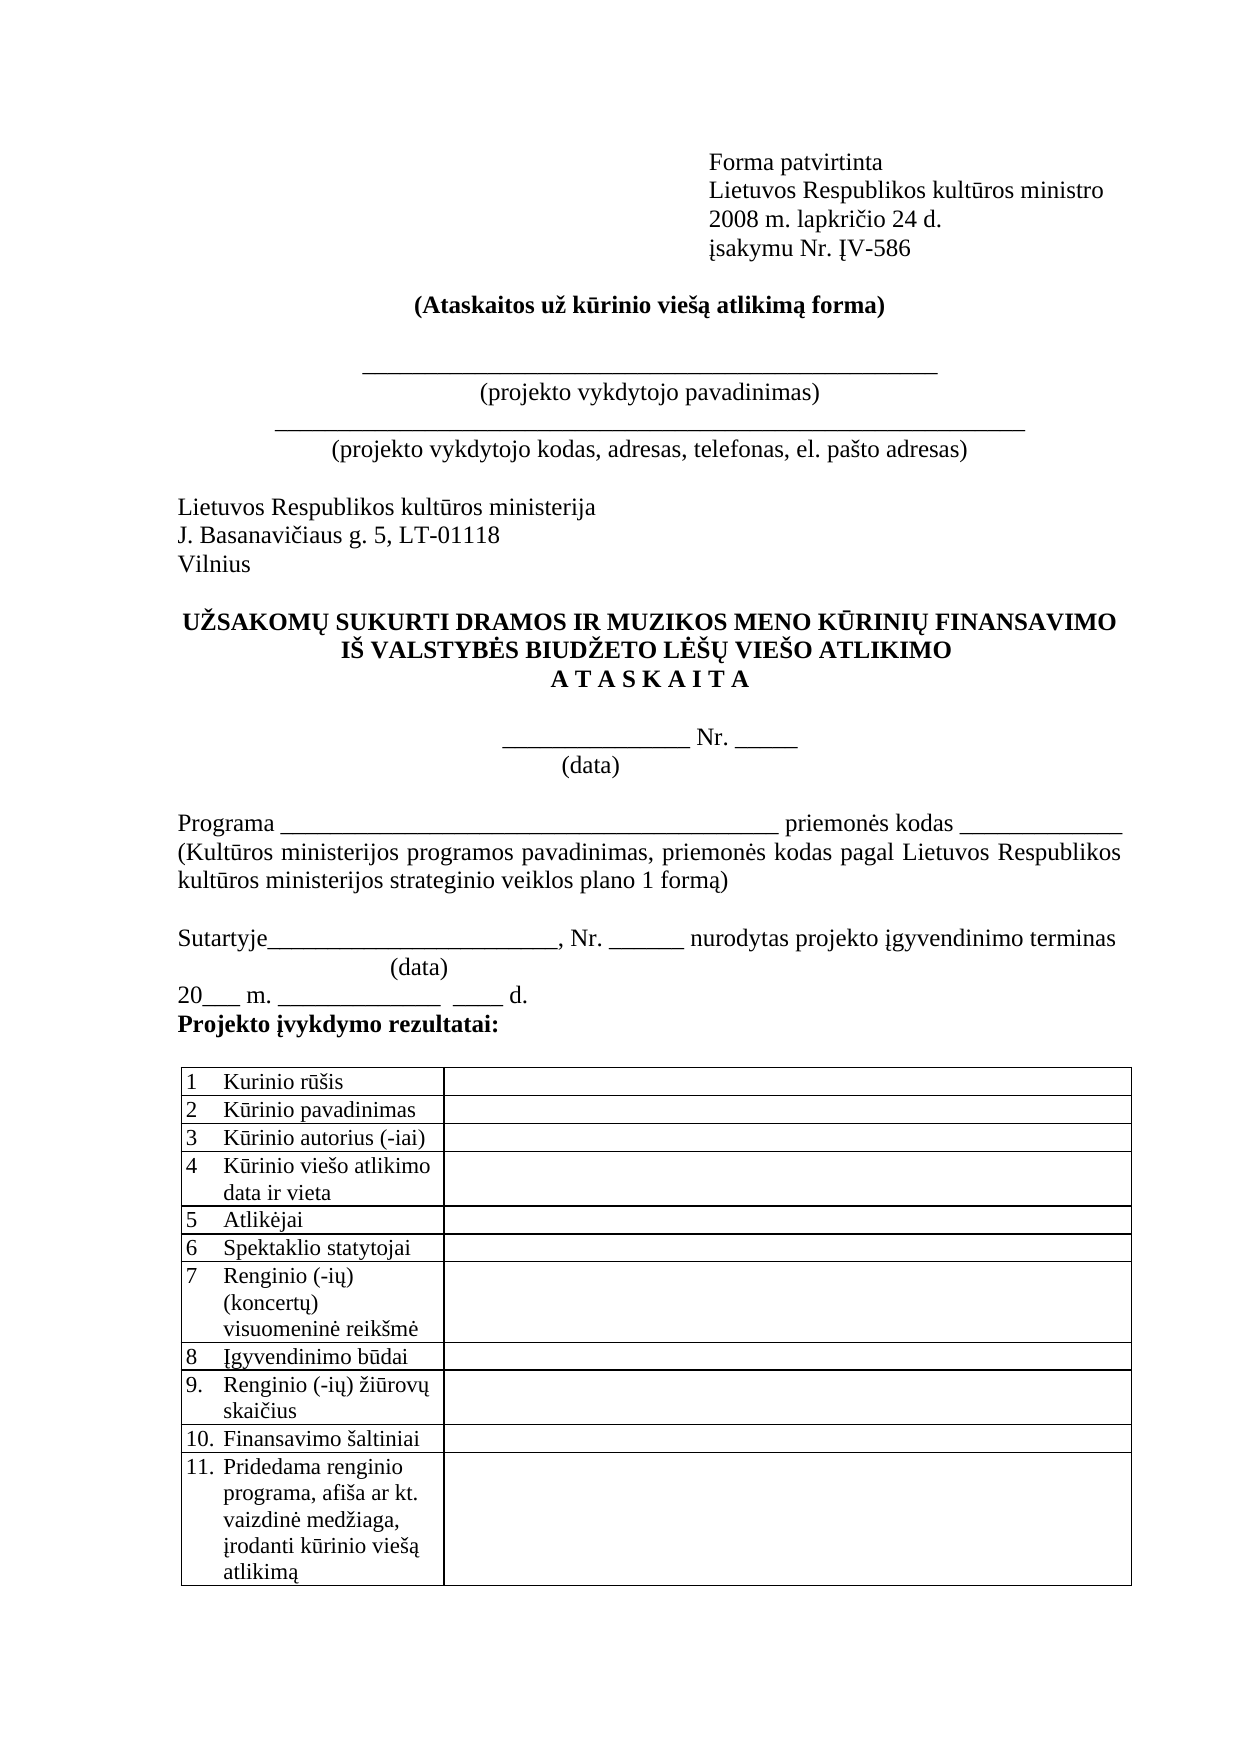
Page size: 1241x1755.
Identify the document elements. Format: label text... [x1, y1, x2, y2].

table_cell Kūrinio autorius (-iai) [219, 1124, 443, 1151]
text (projekto vykdytojo pavadinimas) [177, 377, 1122, 406]
table_cell 4 [182, 1152, 219, 1205]
table_cell 2 [182, 1096, 219, 1123]
table_cell 3 [182, 1124, 219, 1151]
table_cell Atlikėjai [219, 1207, 443, 1233]
table_cell Įgyvendinimo būdai [219, 1343, 443, 1369]
text J. Basanavičiaus g. 5, LT-01118 [177, 521, 1122, 549]
text Programa priemonės kodas _____________ [177, 808, 1122, 837]
table_cell [445, 1235, 1131, 1261]
table_cell [445, 1343, 1131, 1369]
table_cell Kūrinio viešo atlikimo data ir vieta [219, 1152, 443, 1205]
text 2008 m. lapkričio 24 d. [177, 204, 1122, 233]
table_cell 9. [182, 1371, 219, 1423]
table_cell [445, 1096, 1131, 1123]
table_cell [445, 1425, 1131, 1451]
text (data) [59, 751, 1122, 779]
text UŽSAKOMŲ SUKURTI DRAMOS IR MUZIKOS MENO KŪRINIŲ FINANSAVIMO IŠ VALSTYBĖS BIUDŽETO LĖŠŲ VIEŠO ATLIKIMO [177, 607, 1122, 664]
text Vilnius [177, 549, 1122, 578]
text ______________________________________________ [177, 348, 1122, 377]
table_header Kurinio rūšis [219, 1068, 443, 1095]
table_cell [445, 1124, 1131, 1151]
table_cell 8 [182, 1343, 219, 1369]
table_cell 6 [182, 1235, 219, 1261]
text Sutartyje , Nr. ______ nurodytas projekto įgyvendinimo terminas [177, 923, 1122, 952]
text Projekto įvykdymo rezultatai: [177, 1009, 1122, 1038]
text (projekto vykdytojo kodas, adresas, telefonas, el. pašto adresas) [177, 434, 1122, 463]
text įsakymu Nr. ĮV-586 [177, 233, 1122, 262]
table_cell Finansavimo šaltiniai [219, 1425, 443, 1451]
text _______________ Nr. _____ [177, 722, 1122, 751]
table_cell 5 [182, 1207, 219, 1233]
table_cell 10. [182, 1425, 219, 1451]
text 20___ m. _____________ ____ d. [177, 981, 1122, 1009]
text Lietuvos Respublikos kultūros ministro [177, 176, 1122, 204]
table_cell 7 [182, 1262, 219, 1341]
text ATASKAITA [177, 664, 1122, 693]
table_cell Renginio (-ių) (koncertų) visuomeninė reikšmė [219, 1262, 443, 1341]
table_cell 11. [182, 1453, 219, 1585]
table_cell Renginio (-ių) žiūrovų skaičius [219, 1371, 443, 1423]
table_cell [445, 1371, 1131, 1423]
table_header 1 [182, 1068, 219, 1095]
text (Kultūros ministerijos programos pavadinimas, priemonės kodas pagal Lietuvos Respublikos kultūros ministerijos strateginio veiklos plano 1 formą) [177, 837, 1122, 894]
table_cell [445, 1262, 1131, 1341]
text ____________________________________________________________ [177, 406, 1122, 434]
table_cell Kūrinio pavadinimas [219, 1096, 443, 1123]
text (data) [390, 952, 1122, 981]
text Lietuvos Respublikos kultūros ministerija [177, 492, 1122, 521]
text Forma patvirtinta [177, 147, 1122, 176]
table_header [445, 1068, 1131, 1095]
table_cell Pridedama renginio programa, afiša ar kt. vaizdinė medžiaga, įrodanti kūrinio viešą atlikimą [219, 1453, 443, 1585]
table_cell Spektaklio statytojai [219, 1235, 443, 1261]
table_cell [445, 1207, 1131, 1233]
table_cell [445, 1453, 1131, 1585]
text (Ataskaitos už kūrinio viešą atlikimą forma) [177, 291, 1122, 319]
table_cell [445, 1152, 1131, 1205]
